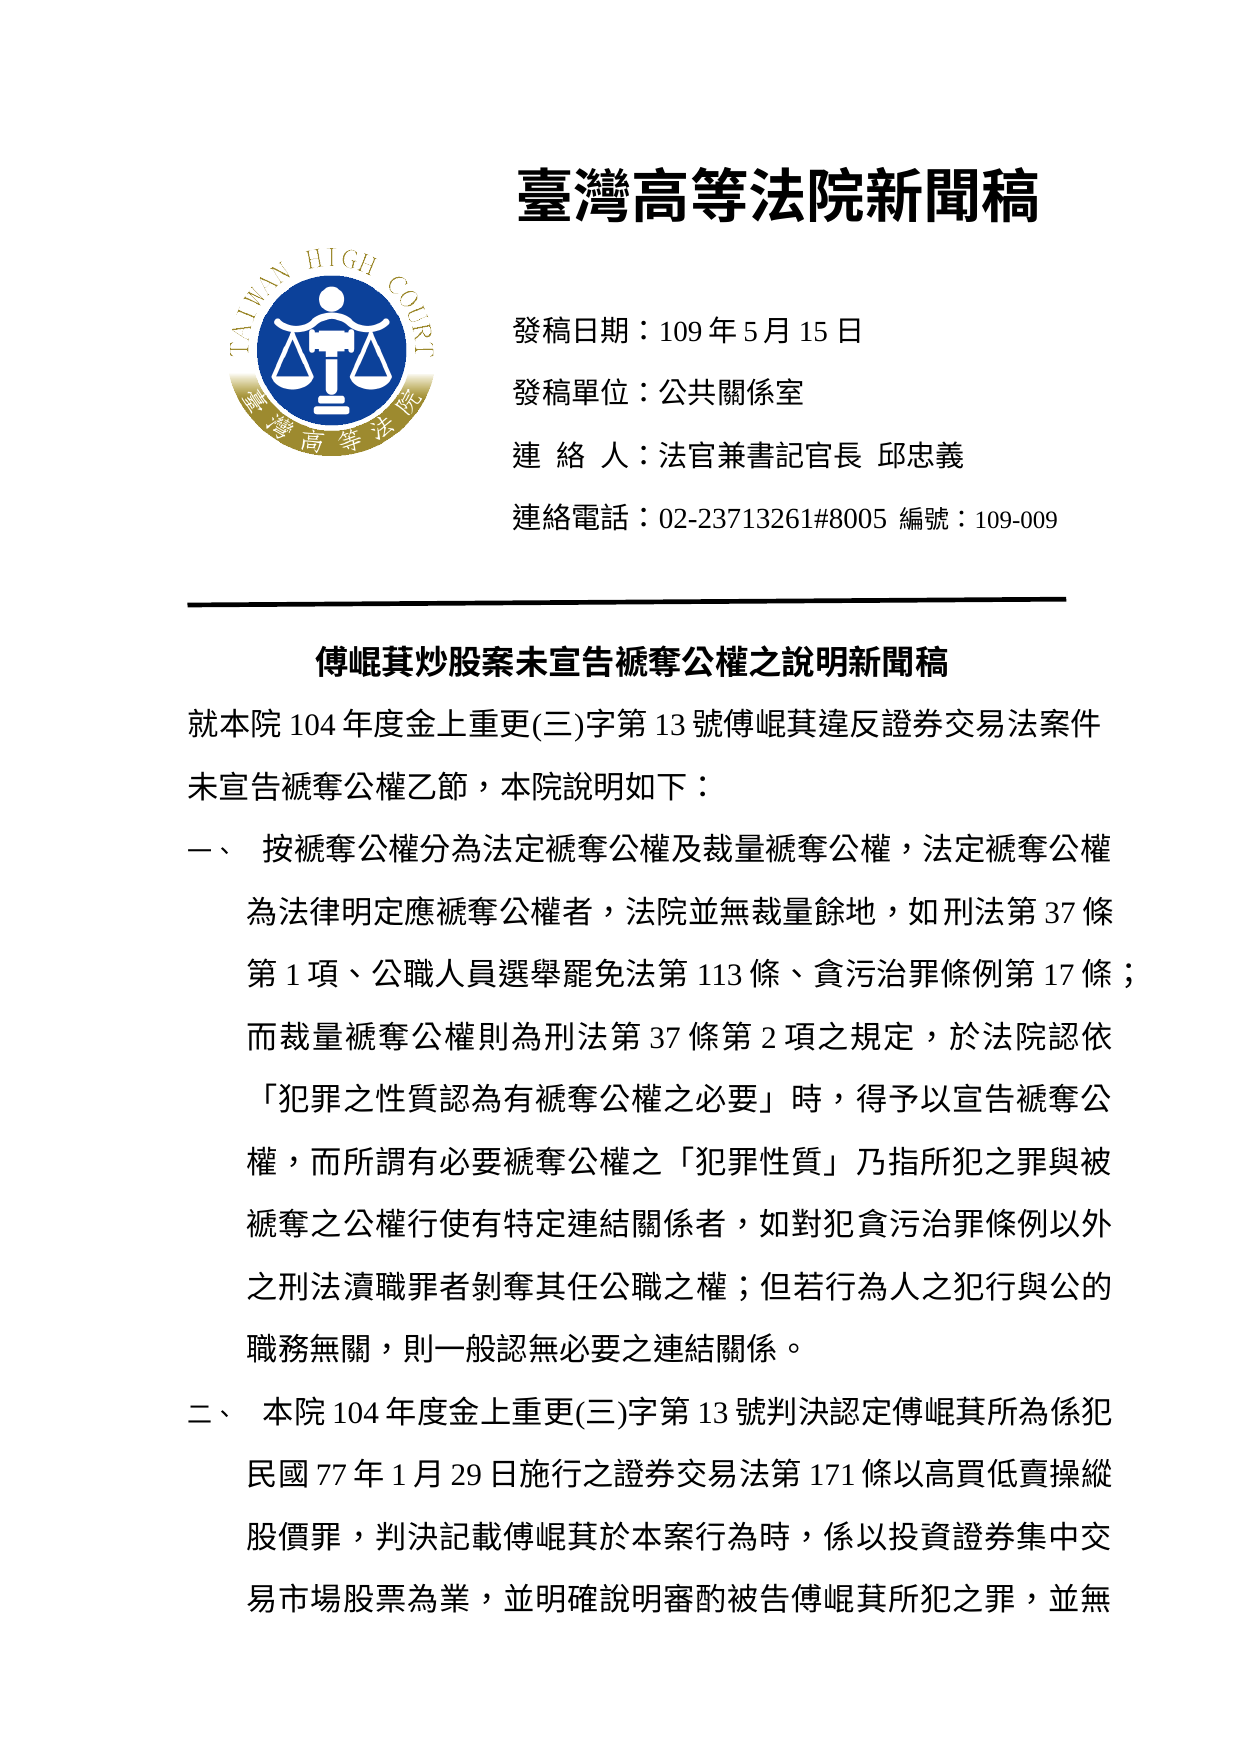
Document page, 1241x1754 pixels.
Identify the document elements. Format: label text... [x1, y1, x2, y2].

list 按褫奪公權分為法定褫奪公權及裁量褫奪公權，法定褫奪公權為法律明定應褫奪公權者，法院並無裁量餘地，如刑法第37條第1項、公職人員選舉罷免法第113條、貪污治罪條例第17條；而裁量褫奪公權則為刑法第37條第2項之規定，於法院認依「犯罪之性質認為有褫奪公權之必要」時，得予以宣告褫奪公權，而所謂有必要褫奪公權之「犯罪性質」乃指所犯之罪與被褫奪之公權行使有特定連結關係者，如對犯貪污治罪條例以外之刑法瀆職罪者剝奪其任公職之權；但若行為人之犯行與公的職務無關，則一般認無必要之連結關係。 [187, 806, 1113, 1368]
table_header [188, 120, 438, 537]
list 本院104年度金上重更(三)字第13號判決認定傅崐萁所為係犯民國77年1月29日施行之證券交易法第171條以高買低賣操縱股價罪，判決記載傅崐萁於本案行為時，係以投資證券集中交易市場股票為業，並明確說明審酌被告傅崐萁所犯之罪，並無 [187, 1368, 1113, 1618]
text 就本院104年度金上重更(三)字第13號傅崐萁違反證券交易法案件未宣告褫奪公權乙節，本院說明如下： [187, 681, 1103, 806]
table_header 臺灣高等法院新聞稿 發稿日期：109年5月15 日 發稿單位：公共關係室 連 絡 人：法官兼書記官長 邱忠義 連絡電話：02-23713261#8005 編號：109-009 [438, 120, 1146, 537]
text 傅崐萁炒股案未宣告褫奪公權之說明新聞稿 [150, 618, 1113, 681]
picture [209, 227, 438, 473]
